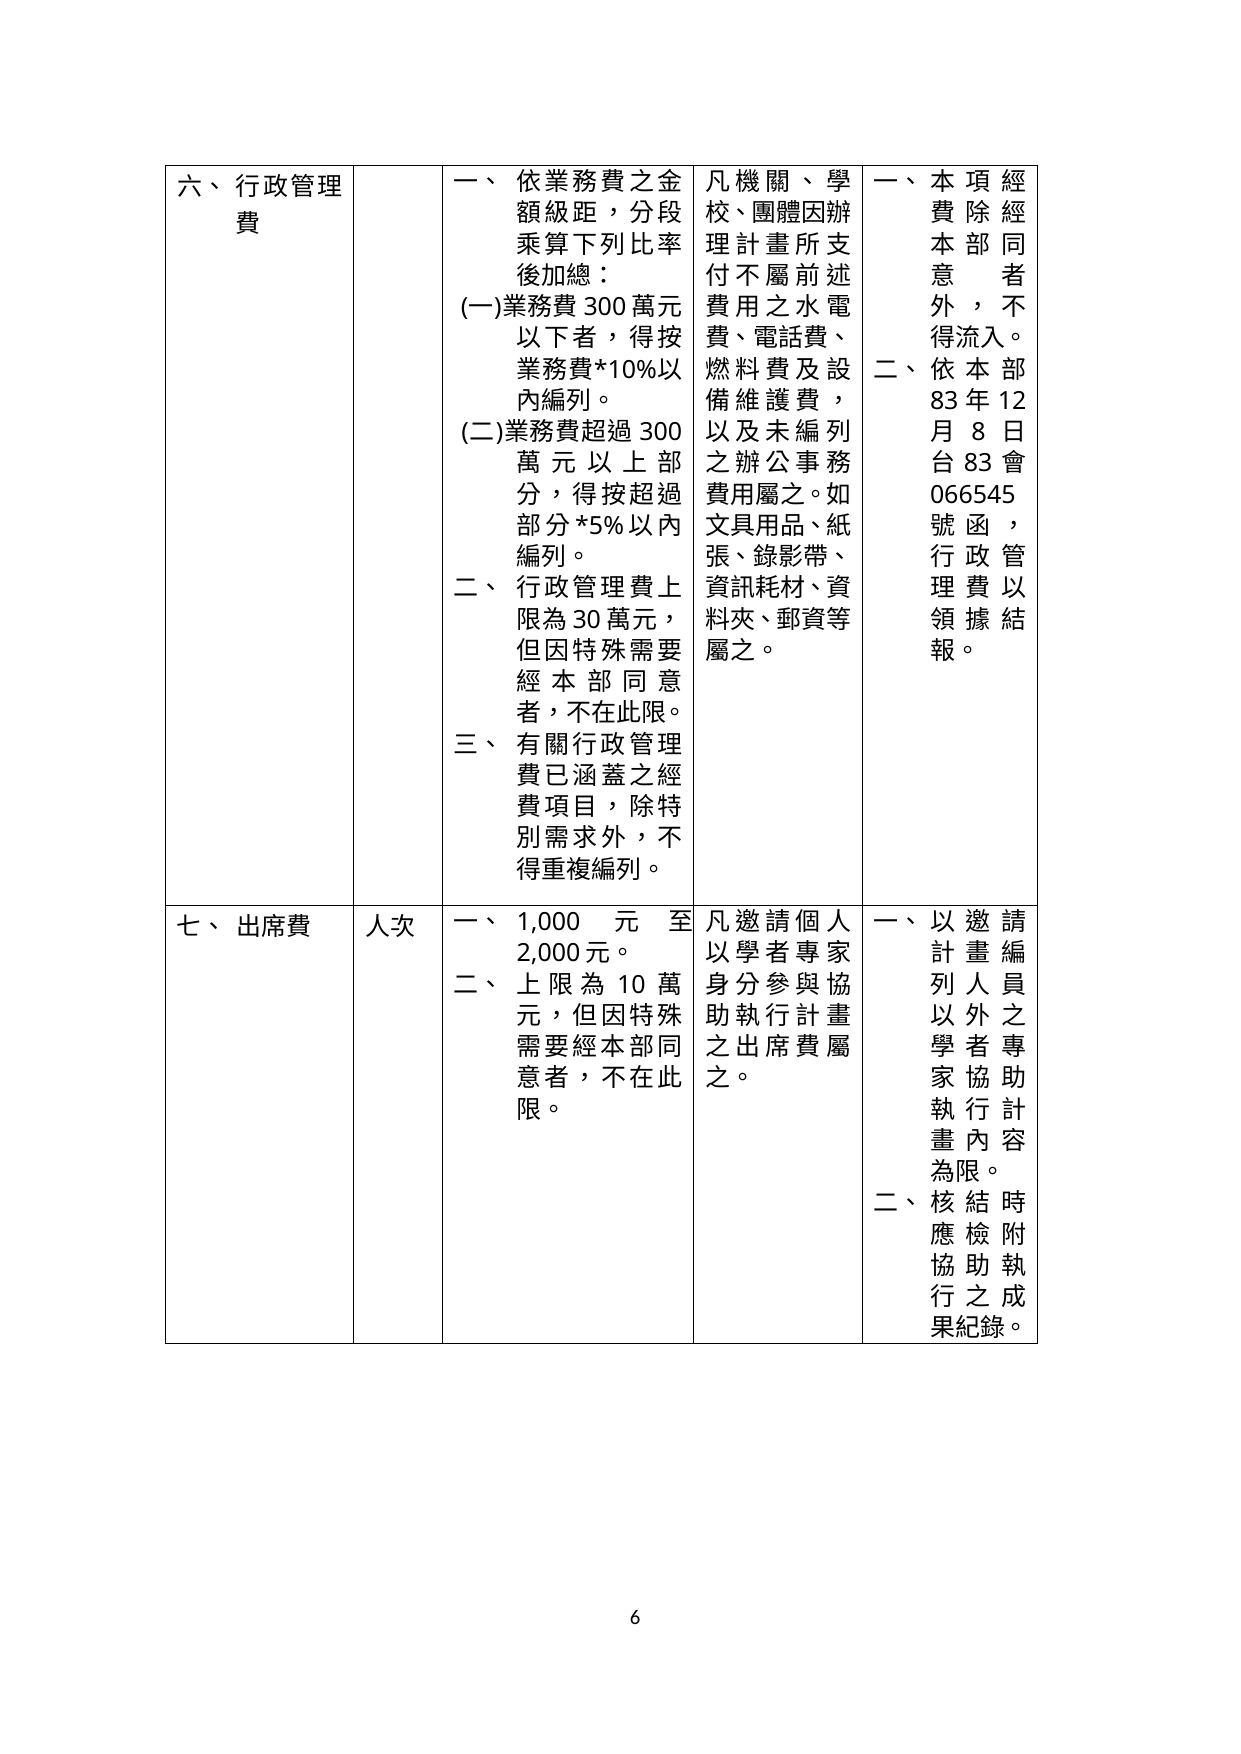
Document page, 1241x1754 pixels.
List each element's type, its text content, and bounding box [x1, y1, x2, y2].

table_cell 1,000元至2,000元。 上限為10萬元，但因特殊需要經本部同意者，不在此限。 [443, 906, 693, 1343]
table_cell 人次 [354, 906, 442, 1343]
table_cell 出席費 [166, 906, 353, 1343]
table_cell 凡機關、學校、團體因辦理計畫所支付不屬前述費用之水電費、電話費、燃料費及設備維護費，以及未編列之辦公事務費用屬之。如文具用品、紙張、錄影帶、資訊耗材、資料夾、郵資等屬之。 [694, 166, 862, 904]
table_cell [354, 166, 442, 904]
table_cell 行政管理費 [166, 166, 353, 904]
table_cell 依業務費之金額級距，分段乘算下列比率後加總： (一)業務費300萬元以下者，得按業務費*10%以內編列。 (二)業務費超過300萬元以上部分，得按超過部分*5%以內編列。 行政管理費上限為30萬元，但因特殊需要經本部同意者，不在此限。 有關行政管理費已涵蓋之經費項目，除特別需求外，不得重複編列。 [443, 166, 693, 904]
table_cell 以邀請計畫編列人員以外之學者專家協助執行計畫內容為限。 核結時應檢附協助執行之成果紀錄。 [863, 906, 1037, 1343]
table_cell 本項經費除經本部同意者外，不得流入。 依本部83年12月8日台83會066545號函，行政管理費以領據結報。 [863, 166, 1037, 904]
table_cell 凡邀請個人以學者專家身分參與協助執行計畫之出席費屬之。 [694, 906, 862, 1343]
